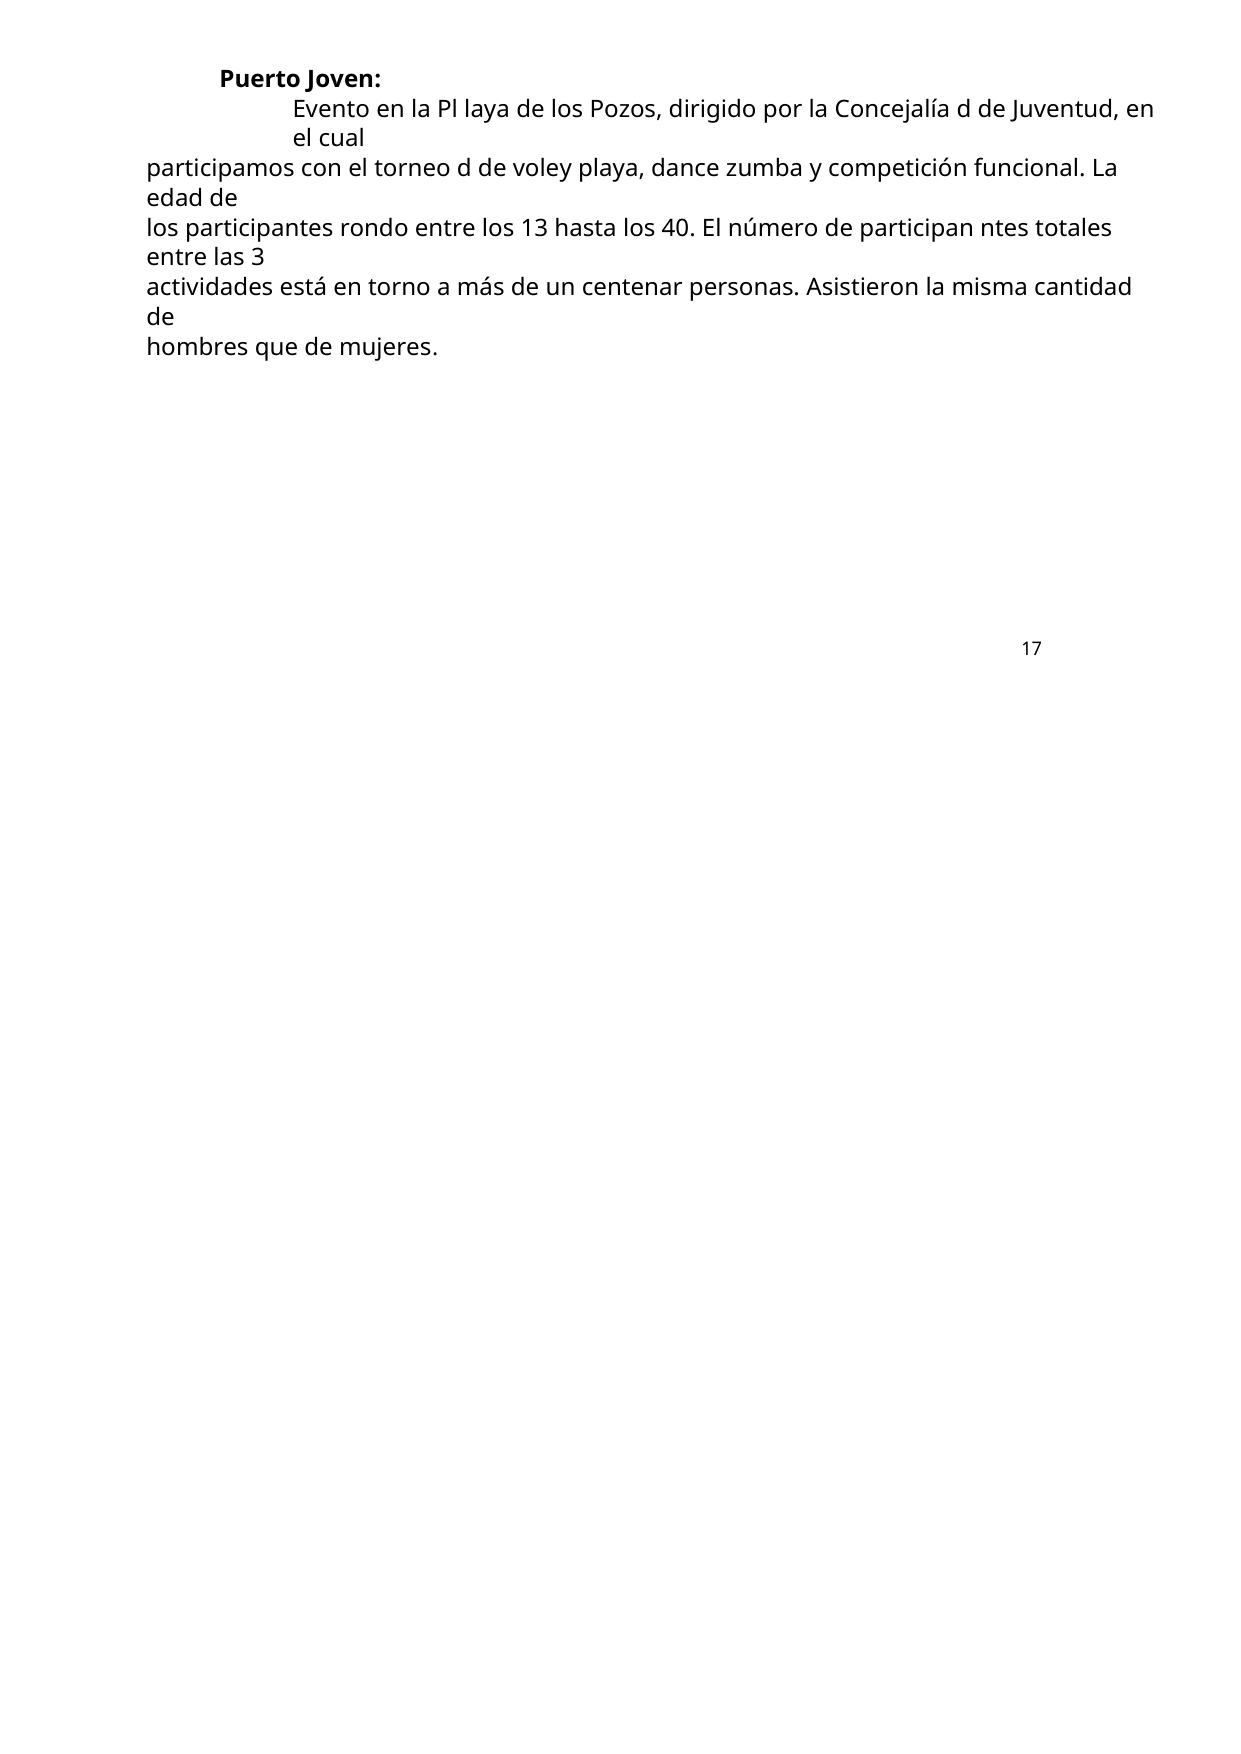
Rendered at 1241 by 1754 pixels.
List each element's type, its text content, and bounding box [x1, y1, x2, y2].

text Evento en la Pl laya de los Pozos, dirigido por la Concejalía d de Juventud, en el cual [292, 93, 1165, 153]
text 17 [138, 639, 1042, 659]
text hombres que de mujeres. [146, 331, 1165, 361]
text los participantes rondo entre los 13 hasta los 40. El número de participan ntes totales entre las 3 [146, 212, 1165, 272]
text Puerto Joven: [219, 64, 1165, 93]
text actividades está en torno a más de un centenar personas. Asistieron la misma cantidad de [146, 272, 1165, 331]
text participamos con el torneo d de voley playa, dance zumba y competición funcional. La edad de [146, 153, 1165, 212]
